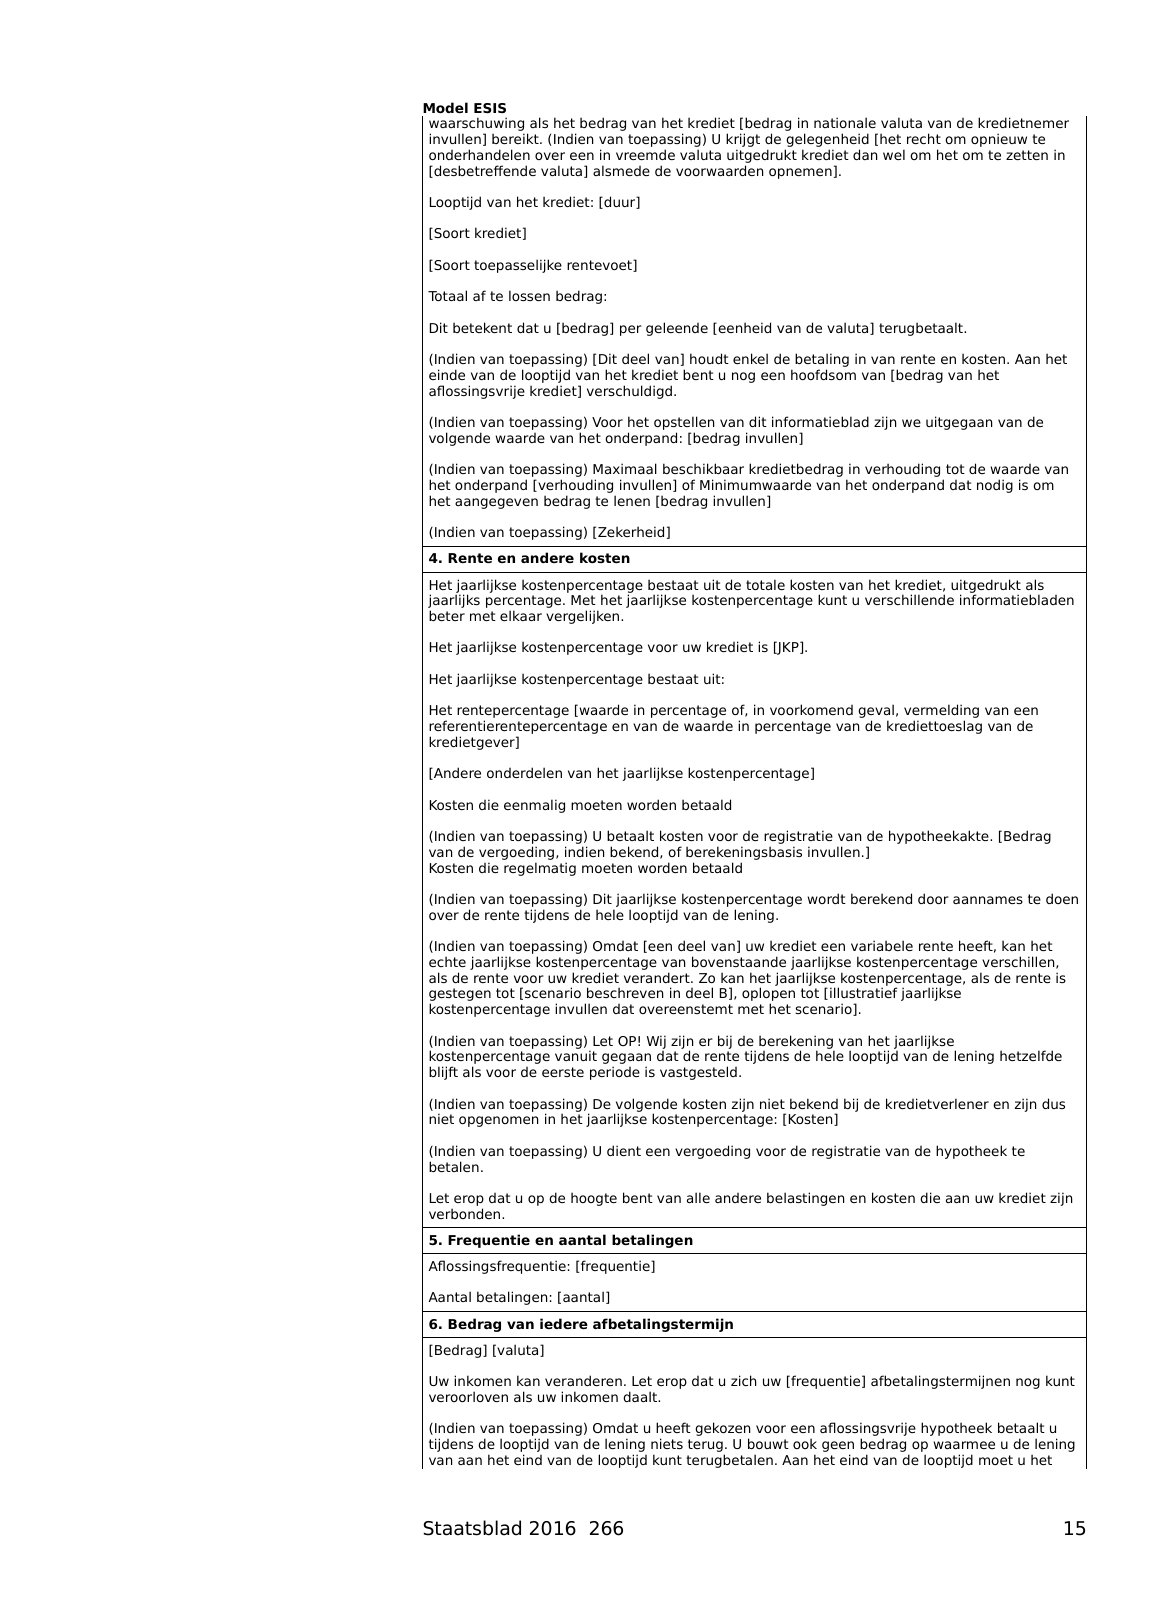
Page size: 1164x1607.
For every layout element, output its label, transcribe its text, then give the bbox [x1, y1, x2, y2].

table_cell [423, 179, 1086, 195]
table_cell [423, 813, 1086, 829]
table_cell [423, 509, 1086, 525]
table_cell [423, 1406, 1086, 1421]
table_cell [423, 1018, 1086, 1033]
table_cell [Soort toepasselijke rentevoet] [423, 258, 1086, 273]
table_cell 5. Frequentie en aantal betalingen [423, 1228, 1086, 1253]
table_cell [423, 1175, 1086, 1191]
table_cell [Soort krediet] [423, 226, 1086, 242]
table_cell Het jaarlijkse kostenpercentage voor uw krediet is [JKP]. [423, 640, 1086, 656]
table_cell (Indien van toepassing) U betaalt kosten voor de registratie van de hypotheekakte. [Bedrag van de vergoeding, indien bekend, of berekeningsbasis invullen.] [423, 829, 1086, 861]
table_cell [423, 782, 1086, 798]
table_cell [423, 274, 1086, 289]
table_cell 6. Bedrag van iedere afbetalingstermijn [423, 1312, 1086, 1337]
table_cell [423, 1081, 1086, 1096]
table_cell (Indien van toepassing) Maximaal beschikbaar kredietbedrag in verhouding tot de waarde van het onderpand [verhouding invullen] of Minimumwaarde van het onderpand dat nodig is om het aangegeven bedrag te lenen [bedrag invullen] [423, 462, 1086, 509]
table_cell Dit betekent dat u [bedrag] per geleende [eenheid van de valuta] terugbetaalt. [423, 321, 1086, 336]
table_cell Het jaarlijkse kostenpercentage bestaat uit de totale kosten van het krediet, uitgedrukt als jaarlijks percentage. Met het jaarlijkse kostenpercentage kunt u verschillende informatiebladen beter met elkaar vergelijken. [423, 573, 1086, 624]
table_cell (Indien van toepassing) [Zekerheid] [423, 525, 1086, 546]
table_cell [423, 656, 1086, 672]
table_cell [423, 399, 1086, 415]
table_cell [Bedrag] [valuta] [423, 1338, 1086, 1358]
table_cell (Indien van toepassing) U dient een vergoeding voor de registratie van de hypotheek te betalen. [423, 1144, 1086, 1175]
table_cell Aantal betalingen: [aantal] [423, 1290, 1086, 1311]
table_cell (Indien van toepassing) Omdat [een deel van] uw krediet een variabele rente heeft, kan het echte jaarlijkse kostenpercentage van bovenstaande jaarlijkse kostenpercentage verschillen, als de rente voor uw krediet verandert. Zo kan het jaarlijkse kostenpercentage, als de rente is gestegen tot [scenario beschreven in deel B], oplopen tot [illustratief jaarlijkse kostenpercentage invullen dat overeenstemt met het scenario]. [423, 939, 1086, 1018]
table_cell Totaal af te lossen bedrag: [423, 289, 1086, 305]
table_cell Let erop dat u op de hoogte bent van alle andere belastingen en kosten die aan uw krediet zijn verbonden. [423, 1191, 1086, 1227]
table_cell [423, 750, 1086, 766]
table_cell Het rentepercentage [waarde in percentage of, in voorkomend geval, vermelding van een referentierentepercentage en van de waarde in percentage van de krediettoeslag van de kredietgever] [423, 703, 1086, 750]
table_cell (Indien van toepassing) Omdat u heeft gekozen voor een aflossingsvrije hypotheek betaalt u tijdens de looptijd van de lening niets terug. U bouwt ook geen bedrag op waarmee u de lening van aan het eind van de looptijd kunt terugbetalen. Aan het eind van de looptijd moet u het [423, 1421, 1086, 1468]
table_cell (Indien van toepassing) Voor het opstellen van dit informatieblad zijn we uitgegaan van de volgende waarde van het onderpand: [bedrag invullen] [423, 415, 1086, 446]
table_cell (Indien van toepassing) [Dit deel van] houdt enkel de betaling in van rente en kosten. Aan het einde van de looptijd van het krediet bent u nog een hoofdsom van [bedrag van het aflossingsvrije krediet] verschuldigd. [423, 352, 1086, 399]
table_cell Uw inkomen kan veranderen. Let erop dat u zich uw [frequentie] afbetalingstermijnen nog kunt veroorloven als uw inkomen daalt. [423, 1374, 1086, 1406]
table_cell [423, 305, 1086, 321]
table_cell [423, 625, 1086, 640]
table_cell Looptijd van het krediet: [duur] [423, 195, 1086, 211]
table_cell (Indien van toepassing) Dit jaarlijkse kostenpercentage wordt berekend door aannames te doen over de rente tijdens de hele looptijd van de lening. [423, 892, 1086, 923]
table_header Model ESIS [422, 100, 1087, 116]
table_cell [423, 1358, 1086, 1374]
table_cell [423, 336, 1086, 352]
table_cell (Indien van toepassing) De volgende kosten zijn niet bekend bij de kredietverlener en zijn dus niet opgenomen in het jaarlijkse kostenpercentage: [Kosten] [423, 1096, 1086, 1128]
table_cell (Indien van toepassing) Let OP! Wij zijn er bij de berekening van het jaarlijkse kostenpercentage vanuit gegaan dat de rente tijdens de hele looptijd van de lening hetzelfde blijft als voor de eerste periode is vastgesteld. [423, 1034, 1086, 1081]
table_cell Het jaarlijkse kostenpercentage bestaat uit: [423, 672, 1086, 687]
table_cell Kosten die regelmatig moeten worden betaald [423, 861, 1086, 876]
table_cell 4. Rente en andere kosten [423, 547, 1086, 572]
table_cell [423, 876, 1086, 892]
table_cell [423, 446, 1086, 462]
table_cell Kosten die eenmalig moeten worden betaald [423, 798, 1086, 813]
table_cell [423, 1275, 1086, 1290]
table_cell [423, 1128, 1086, 1144]
table_cell [423, 211, 1086, 226]
table_cell Aflossingsfrequentie: [frequentie] [423, 1254, 1086, 1274]
table_cell [423, 924, 1086, 939]
table_cell [423, 242, 1086, 258]
table_cell [423, 688, 1086, 703]
table_cell [Andere onderdelen van het jaarlijkse kostenpercentage] [423, 766, 1086, 782]
table_cell waarschuwing als het bedrag van het krediet [bedrag in nationale valuta van de kredietnemer invullen] bereikt. (Indien van toepassing) U krijgt de gelegenheid [het recht om opnieuw te onderhandelen over een in vreemde valuta uitgedrukt krediet dan wel om het om te zetten in [desbetreffende valuta] alsmede de voorwaarden opnemen]. [423, 116, 1086, 179]
